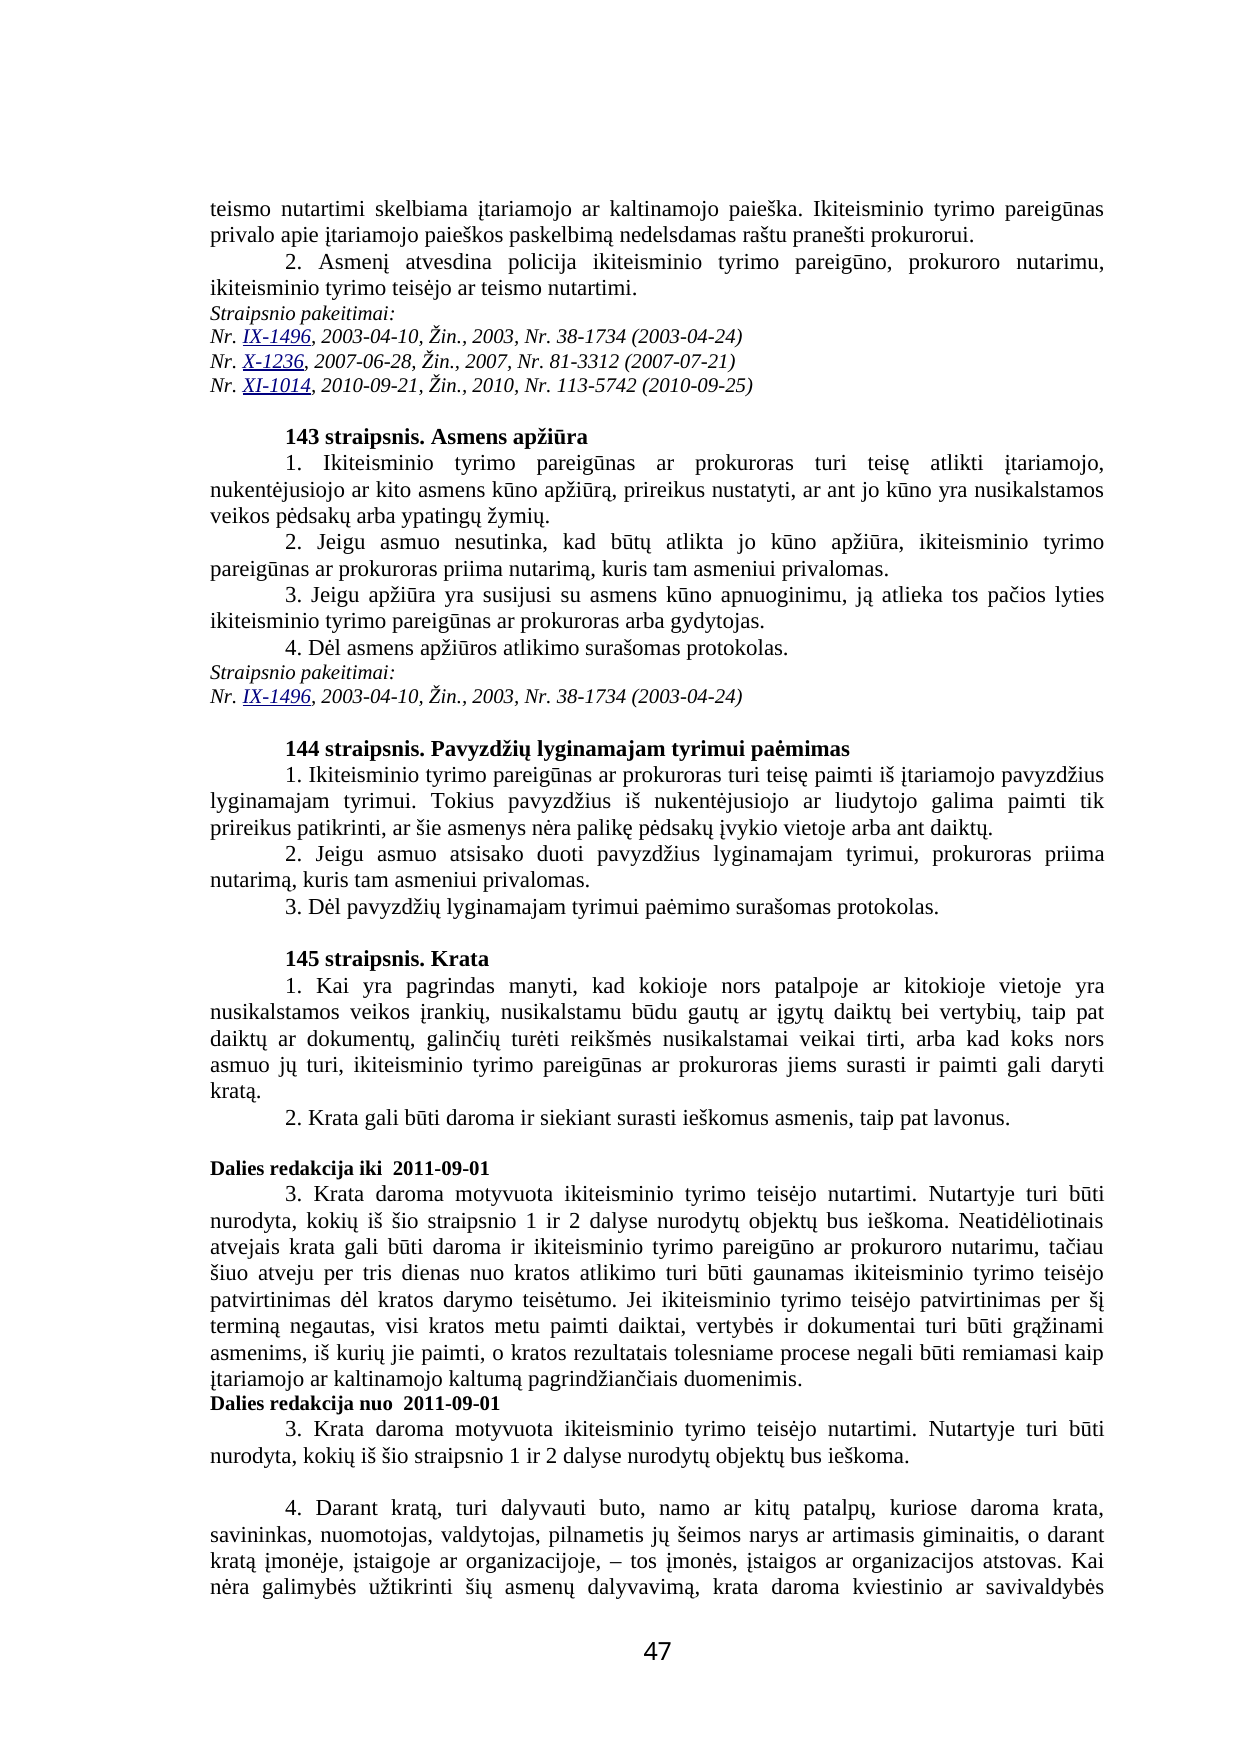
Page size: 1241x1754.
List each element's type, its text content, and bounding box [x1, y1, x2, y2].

text 1. Ikiteisminio tyrimo pareigūnas ar prokuroras turi teisę atlikti įtariamojo, nukentėjusiojo ar kito asmens kūno apžiūrą, prireikus nustatyti, ar ant jo kūno yra nusikalstamos veikos pėdsakų arba ypatingų žymių. [210, 449, 1106, 528]
text 144 straipsnis. Pavyzdžių lyginamajam tyrimui paėmimas [210, 735, 1106, 761]
text 145 straipsnis. Krata [210, 946, 1106, 972]
text 1. Kai yra pagrindas manyti, kad kokioje nors patalpoje ar kitokioje vietoje yra nusikalstamos veikos įrankių, nusikalstamu būdu gautų ar įgytų daiktų bei vertybių, taip pat daiktų ar dokumentų, galinčių turėti reikšmės nusikalstamai veikai tirti, arba kad koks nors asmuo jų turi, ikiteisminio tyrimo pareigūnas ar prokuroras jiems surasti ir paimti gali daryti kratą. [210, 972, 1106, 1104]
text 1. Ikiteisminio tyrimo pareigūnas ar prokuroras turi teisę paimti iš įtariamojo pavyzdžius lyginamajam tyrimui. Tokius pavyzdžius iš nukentėjusiojo ar liudytojo galima paimti tik prireikus patikrinti, ar šie asmenys nėra palikę pėdsakų įvykio vietoje arba ant daiktų. [210, 761, 1106, 840]
text 2. Asmenį atvesdina policija ikiteisminio tyrimo pareigūno, prokuroro nutarimu, ikiteisminio tyrimo teisėjo ar teismo nutartimi. [210, 248, 1106, 300]
text 3. Krata daroma motyvuota ikiteisminio tyrimo teisėjo nutartimi. Nutartyje turi būti nurodyta, kokių iš šio straipsnio 1 ir 2 dalyse nurodytų objektų bus ieškoma. [210, 1415, 1106, 1468]
text 2. Krata gali būti daroma ir siekiant surasti ieškomus asmenis, taip pat lavonus. [210, 1104, 1106, 1130]
text 4. Darant kratą, turi dalyvauti buto, namo ar kitų patalpų, kuriose daroma krata, savininkas, nuomotojas, valdytojas, pilnametis jų šeimos narys ar artimasis giminaitis, o darant kratą įmonėje, įstaigoje ar organizacijoje, – tos įmonės, įstaigos ar organizacijos atstovas. Kai nėra galimybės užtikrinti šių asmenų dalyvavimą, krata daroma kviestinio ar savivaldybės [210, 1494, 1106, 1600]
text 3. Dėl pavyzdžių lyginamajam tyrimui paėmimo surašomas protokolas. [210, 893, 1106, 919]
text 3. Krata daroma motyvuota ikiteisminio tyrimo teisėjo nutartimi. Nutartyje turi būti nurodyta, kokių iš šio straipsnio 1 ir 2 dalyse nurodytų objektų bus ieškoma. Neatidėliotinais atvejais krata gali būti daroma ir ikiteisminio tyrimo pareigūno ar prokuroro nutarimu, tačiau šiuo atveju per tris dienas nuo kratos atlikimo turi būti gaunamas ikiteisminio tyrimo teisėjo patvirtinimas dėl kratos darymo teisėtumo. Jei ikiteisminio tyrimo teisėjo patvirtinimas per šį terminą negautas, visi kratos metu paimti daiktai, vertybės ir dokumentai turi būti grąžinami asmenims, iš kurių jie paimti, o kratos rezultatais tolesniame procese negali būti remiamasi kaip įtariamojo ar kaltinamojo kaltumą pagrindžiančiais duomenimis. [210, 1180, 1106, 1391]
text Nr. X-1236, 2007-06-28, Žin., 2007, Nr. 81-3312 (2007-07-21) [210, 348, 1106, 373]
text Nr. XI-1014, 2010-09-21, Žin., 2010, Nr. 113-5742 (2010-09-25) [210, 373, 1106, 397]
text 3. Jeigu apžiūra yra susijusi su asmens kūno apnuoginimu, ją atlieka tos pačios lyties ikiteisminio tyrimo pareigūnas ar prokuroras arba gydytojas. [210, 581, 1106, 634]
text 143 straipsnis. Asmens apžiūra [210, 423, 1106, 449]
text Nr. IX-1496, 2003-04-10, Žin., 2003, Nr. 38-1734 (2003-04-24) [210, 324, 1106, 348]
text 2. Jeigu asmuo nesutinka, kad būtų atlikta jo kūno apžiūra, ikiteisminio tyrimo pareigūnas ar prokuroras priima nutarimą, kuris tam asmeniui privalomas. [210, 528, 1106, 581]
text Nr. IX-1496, 2003-04-10, Žin., 2003, Nr. 38-1734 (2003-04-24) [210, 684, 1106, 708]
text Dalies redakcija nuo 2011-09-01 [210, 1391, 1106, 1415]
text 4. Dėl asmens apžiūros atlikimo surašomas protokolas. [210, 634, 1106, 660]
text teismo nutartimi skelbiama įtariamojo ar kaltinamojo paieška. Ikiteisminio tyrimo pareigūnas privalo apie įtariamojo paieškos paskelbimą nedelsdamas raštu pranešti prokurorui. [210, 195, 1106, 248]
text Straipsnio pakeitimai: [210, 660, 1106, 684]
text Straipsnio pakeitimai: [210, 300, 1106, 324]
text 2. Jeigu asmuo atsisako duoti pavyzdžius lyginamajam tyrimui, prokuroras priima nutarimą, kuris tam asmeniui privalomas. [210, 840, 1106, 893]
text Dalies redakcija iki 2011-09-01 [210, 1156, 1106, 1180]
